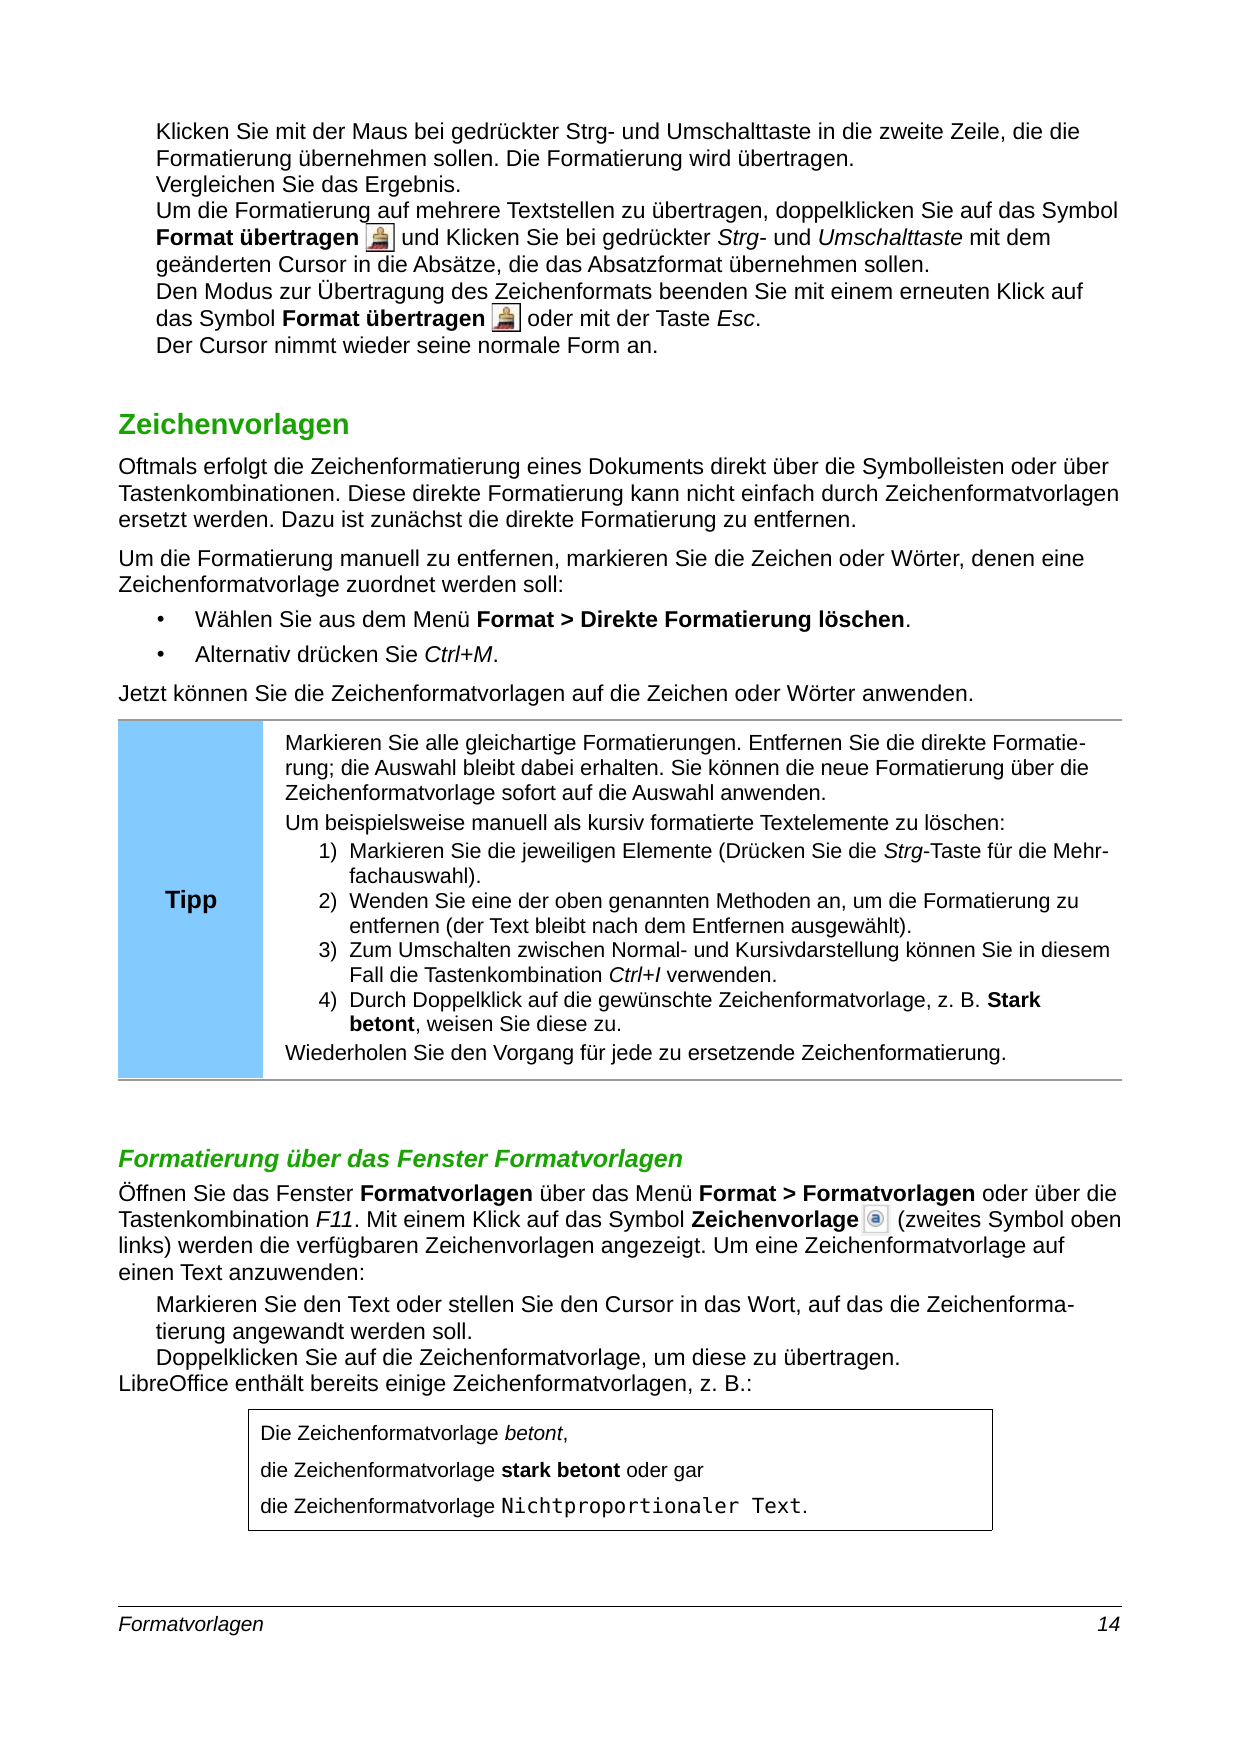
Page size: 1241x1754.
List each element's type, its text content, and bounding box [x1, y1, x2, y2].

table_header Markieren Sie alle gleichartige Formatierungen. Entfernen Sie die direkte Formatie­rung; die Auswahl bleibt dabei erhalten. Sie können die neue Formatierung über die Zeichenformatvorlage sofort auf die Auswahl anwenden. Um beispielsweise manuell als kursiv formatierte Textelemente zu löschen: Markieren Sie die jeweiligen Elemente (Drücken Sie die Strg-Taste für die Mehr­fachauswahl). Wenden Sie eine der oben genannten Methoden an, um die Formatierung zu entfernen (der Text bleibt nach dem Entfernen ausgewählt). Zum Umschalten zwischen Normal- und Kursivdarstellung können Sie in diesem Fall die Tastenkombination Ctrl+I verwenden. Durch Doppelklick auf die gewünschte Zeichenformatvorlage, z. B. Stark betont, weisen Sie diese zu. Wiederholen Sie den Vorgang für jede zu ersetzende Zeichenformatierung. [264, 721, 1122, 1078]
text die Zeichenformatvorlage stark betont oder gar [260, 1458, 980, 1482]
text Oftmals erfolgt die Zeichenformatierung eines Dokuments direkt über die Symbolleisten oder über Tastenkombinationen. Diese direkte Formatierung kann nicht einfach durch Zeichenformatvorlagen ersetzt werden. Dazu ist zunächst die direkte Formatierung zu entfernen. [118, 453, 1122, 532]
text Jetzt können Sie die Zeichenformatvorlagen auf die Zeichen oder Wörter anwenden. [118, 680, 1122, 707]
text Die Zeichenformatvorlage betont, [260, 1421, 980, 1445]
subtitle Zeichenvorlagen [118, 407, 1122, 441]
list Öffnen Sie das Fenster Formatvorlagen über das Menü Format > Formatvorlagen oder über die Tastenkombination F11. Mit einem Klick auf das Symbol Zeichenvorlage (zweites Symbol oben links) werden die verfügbaren Zeichenvorlagen angezeigt. Um eine Zeichenformatvorlage auf einen Text anzuwenden: [118, 1179, 1122, 1285]
text LibreOffice enthält bereits einige Zeichenformatvorlagen, z. B.: [118, 1370, 1122, 1397]
list Alternativ drücken Sie Ctrl+M. [156, 639, 1122, 668]
list Wählen Sie aus dem Menü Format > Direkte Formatierung löschen. [156, 604, 1122, 633]
text Markieren Sie den Text oder stellen Sie den Cursor in das Wort, auf das die Zeichenforma­tierung angewandt werden soll. [156, 1291, 1122, 1344]
picture [365, 223, 395, 252]
picture [861, 1204, 891, 1236]
subtitle Formatierung über das Fenster Formatvorlagen [118, 1144, 1122, 1173]
text die Zeichenformatvorlage Nichtproportionaler Text. [260, 1494, 980, 1518]
text Der Cursor nimmt wieder seine normale Form an. [156, 332, 1122, 358]
picture [491, 303, 521, 332]
text Klicken Sie mit der Maus bei gedrückter Strg- und Umschalttaste in die zweite Zeile, die die Formatierung übernehmen sollen. Die Formatierung wird übertragen. [156, 118, 1122, 171]
text Vergleichen Sie das Ergebnis. [156, 171, 1122, 197]
text Den Modus zur Übertragung des Zeichenformats beenden Sie mit einem erneuten Klick auf das Symbol Format übertragen oder mit der Taste Esc. [156, 278, 1122, 332]
text Um die Formatierung auf mehrere Textstellen zu übertragen, doppelklicken Sie auf das Symbol Format übertragen und Klicken Sie bei gedrückter Strg- und Umschalttaste mit dem geänderten Cursor in die Absätze, die das Absatzformat übernehmen sollen. [156, 197, 1122, 278]
list Um die Formatierung manuell zu entfernen, markieren Sie die Zeichen oder Wörter, denen eine Zeichenformatvorlage zuordnet werden soll: [118, 545, 1122, 598]
text Doppelklicken Sie auf die Zeichenformatvorlage, um diese zu übertragen. [156, 1344, 1122, 1370]
table_header Tipp [118, 721, 263, 1078]
